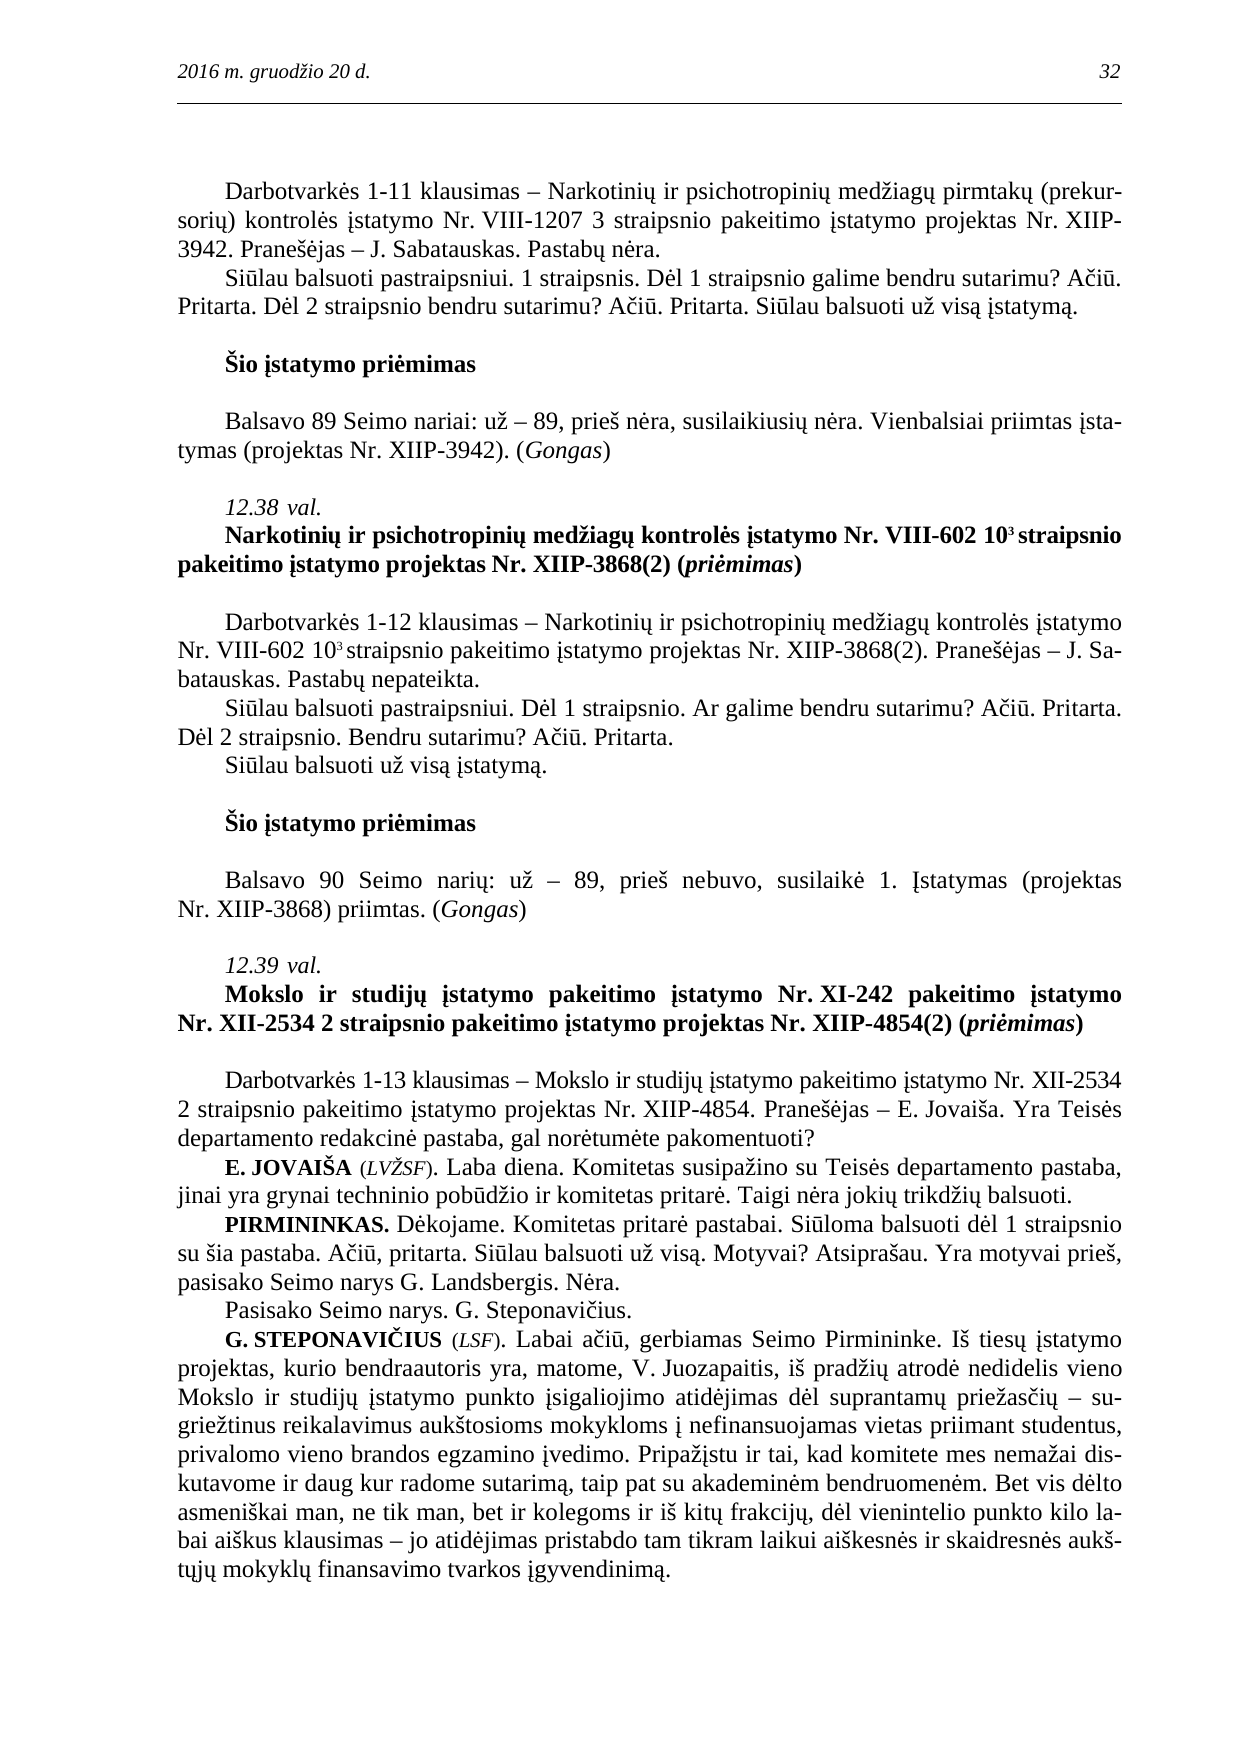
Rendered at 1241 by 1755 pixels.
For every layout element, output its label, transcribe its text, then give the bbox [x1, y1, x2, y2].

text Šio įsta­ty­mo pri­ėmi­mas [177, 808, 1122, 837]
text Dar­bo­tvarkės 1-12 klau­si­mas – Nar­ko­ti­nių ir psi­chot­ro­pi­nių me­džia­gų kon­tro­lės įsta­ty­mo Nr. VIII-602 103 straips­nio pa­kei­ti­mo įsta­ty­mo pro­jek­tas Nr. XIIP-3868(2). Pra­ne­šė­jas – J. Sa­ba­taus­kas. Pa­sta­bų ne­pa­teik­ta. [177, 607, 1122, 693]
text PIRMININKAS. Dė­ko­ja­me. Ko­mi­te­tas pri­ta­rė pa­sta­bai. Siū­lo­ma bal­suo­ti dėl 1 straips­nio su šia pa­sta­ba. Ačiū, pri­tar­ta. Siū­lau bal­suo­ti už vi­są. Mo­ty­vai? At­si­pra­šau. Yra mo­ty­vai prieš, pa­si­sa­ko Sei­mo na­rys G. Land­sber­gis. Nė­ra. [177, 1209, 1122, 1295]
text Siū­lau bal­suo­ti pa­straips­niui. Dėl 1 straips­nio. Ar ga­li­me ben­dru su­ta­ri­mu? Ačiū. Pri­tar­ta. Dėl 2 straips­nio. Ben­dru su­ta­ri­mu? Ačiū. Pri­tar­ta. [177, 693, 1122, 750]
text 12.38 val. [224, 493, 1122, 520]
text Siū­lau bal­suo­ti pa­straips­niui. 1 straips­nis. Dėl 1 straips­nio ga­li­me ben­dru su­ta­ri­mu? Ačiū. Pri­tar­ta. Dėl 2 straips­nio ben­dru su­ta­ri­mu? Ačiū. Pri­tar­ta. Siū­lau bal­suo­ti už vi­są įsta­ty­mą. [177, 263, 1122, 320]
text Bal­sa­vo 89 Sei­mo na­riai: už – 89, prieš nė­ra, su­si­lai­kiu­sių nė­ra. Vien­bal­siai pri­im­tas įsta­ty­mas (pro­jek­tas Nr. XIIP-3942). (Gon­gas) [177, 406, 1122, 464]
text Dar­bo­tvarkės 1-13 klau­si­mas – Moks­lo ir stu­di­jų įsta­ty­mo pa­kei­ti­mo įsta­ty­mo Nr. XII-2534 2 straips­nio pa­kei­ti­mo įsta­ty­mo pro­jek­tas Nr. XIIP-4854. Pra­ne­šė­jas – E. Jo­vai­ša. Yra Tei­sės de­par­ta­men­to re­dak­ci­nė pa­sta­ba, gal no­rė­tu­mė­te pa­ko­men­tuo­ti? [177, 1065, 1122, 1152]
text Dar­bo­tvarkės 1-11 klau­si­mas – Nar­ko­ti­nių ir psi­chot­ro­pi­nių me­džia­gų pirm­ta­kų (pre­kur­so­rių) kon­tro­lės įsta­ty­mo Nr. VIII-1207 3 straips­nio pa­kei­ti­mo įsta­ty­mo pro­jek­tas Nr. XIIP-3942. Pra­ne­šė­jas – J. Sa­ba­taus­kas. Pa­sta­bų nė­ra. [177, 176, 1122, 263]
text 12.39 val. [224, 952, 1122, 979]
text G. STEPONAVIČIUS (LSF). La­bai ačiū, ger­bia­mas Sei­mo Pir­mi­nin­ke. Iš tie­sų įsta­ty­mo pro­jek­tas, ku­rio ben­dra­au­to­ris yra, ma­to­me, V. Juo­za­pai­tis, iš pra­džių at­ro­dė ne­di­de­lis vie­no Moks­lo ir stu­di­jų įsta­ty­mo punk­to įsi­ga­lio­ji­mo ati­dė­ji­mas dėl su­pran­ta­mų prie­žas­čių – su­griež­ti­nus rei­ka­la­vi­mus aukš­to­sioms mo­kyk­loms į ne­fi­nan­suo­ja­mas vie­tas pri­imant stu­den­tus, pri­va­lo­mo vie­no bran­dos eg­za­mi­no įve­di­mo. Pri­pa­žįs­tu ir tai, kad ko­mi­te­te mes ne­ma­žai dis­ku­ta­vo­me ir daug kur ra­do­me su­ta­ri­mą, taip pat su aka­de­mi­nėm ben­druo­me­nėm. Bet vis dėl­to as­me­niš­kai man, ne tik man, bet ir ko­le­goms ir iš ki­tų frak­ci­jų, dėl vie­nin­te­lio punk­to ki­lo la­bai aiš­kus klau­si­mas – jo ati­dė­ji­mas pri­stab­do tam tik­ram lai­kui aiš­kes­nės ir skaid­res­nės aukš­tų­jų mo­kyk­lų fi­nan­sa­vi­mo tvar­kos įgy­ven­di­ni­mą. [177, 1324, 1122, 1583]
text Nar­ko­ti­nių ir psi­chot­ro­pi­nių me­džia­gų kon­tro­lės įsta­ty­mo Nr. VIII-602 103 straips­nio pa­kei­ti­mo įsta­ty­mo pro­jek­tas Nr. XIIP-3868(2) (pri­ėmi­mas) [177, 520, 1122, 578]
text Pa­si­sa­ko Sei­mo na­rys. G. Ste­po­na­vi­čius. [177, 1295, 1122, 1324]
text Šio įsta­ty­mo pri­ėmi­mas [177, 349, 1122, 378]
text Bal­sa­vo 90 Sei­mo na­rių: už – 89, prieš ne­bu­vo, su­si­lai­kė 1. Įsta­ty­mas (pro­jek­tas Nr. XIIP-3868) pri­im­tas. (Gon­gas) [177, 865, 1122, 923]
text Moks­lo ir stu­di­jų įsta­ty­mo pa­kei­ti­mo įsta­ty­mo Nr. XI-242 pakeitimo įstatymo Nr. XII-2534 2 straips­nio pa­kei­ti­mo įsta­ty­mo pro­jek­tas Nr. XIIP-4854(2) (pri­ėmi­mas) [177, 979, 1122, 1037]
text E. JOVAIŠA (LVŽSF). La­ba die­na. Ko­mi­te­tas su­si­pa­ži­no su Tei­sės de­par­ta­men­to pa­sta­ba, ji­nai yra gry­nai tech­ni­nio po­bū­džio ir ko­mi­te­tas pri­ta­rė. Tai­gi nė­ra jo­kių trik­džių bal­suo­ti. [177, 1152, 1122, 1209]
text Siū­lau bal­suo­ti už vi­są įsta­ty­mą. [177, 750, 1122, 779]
